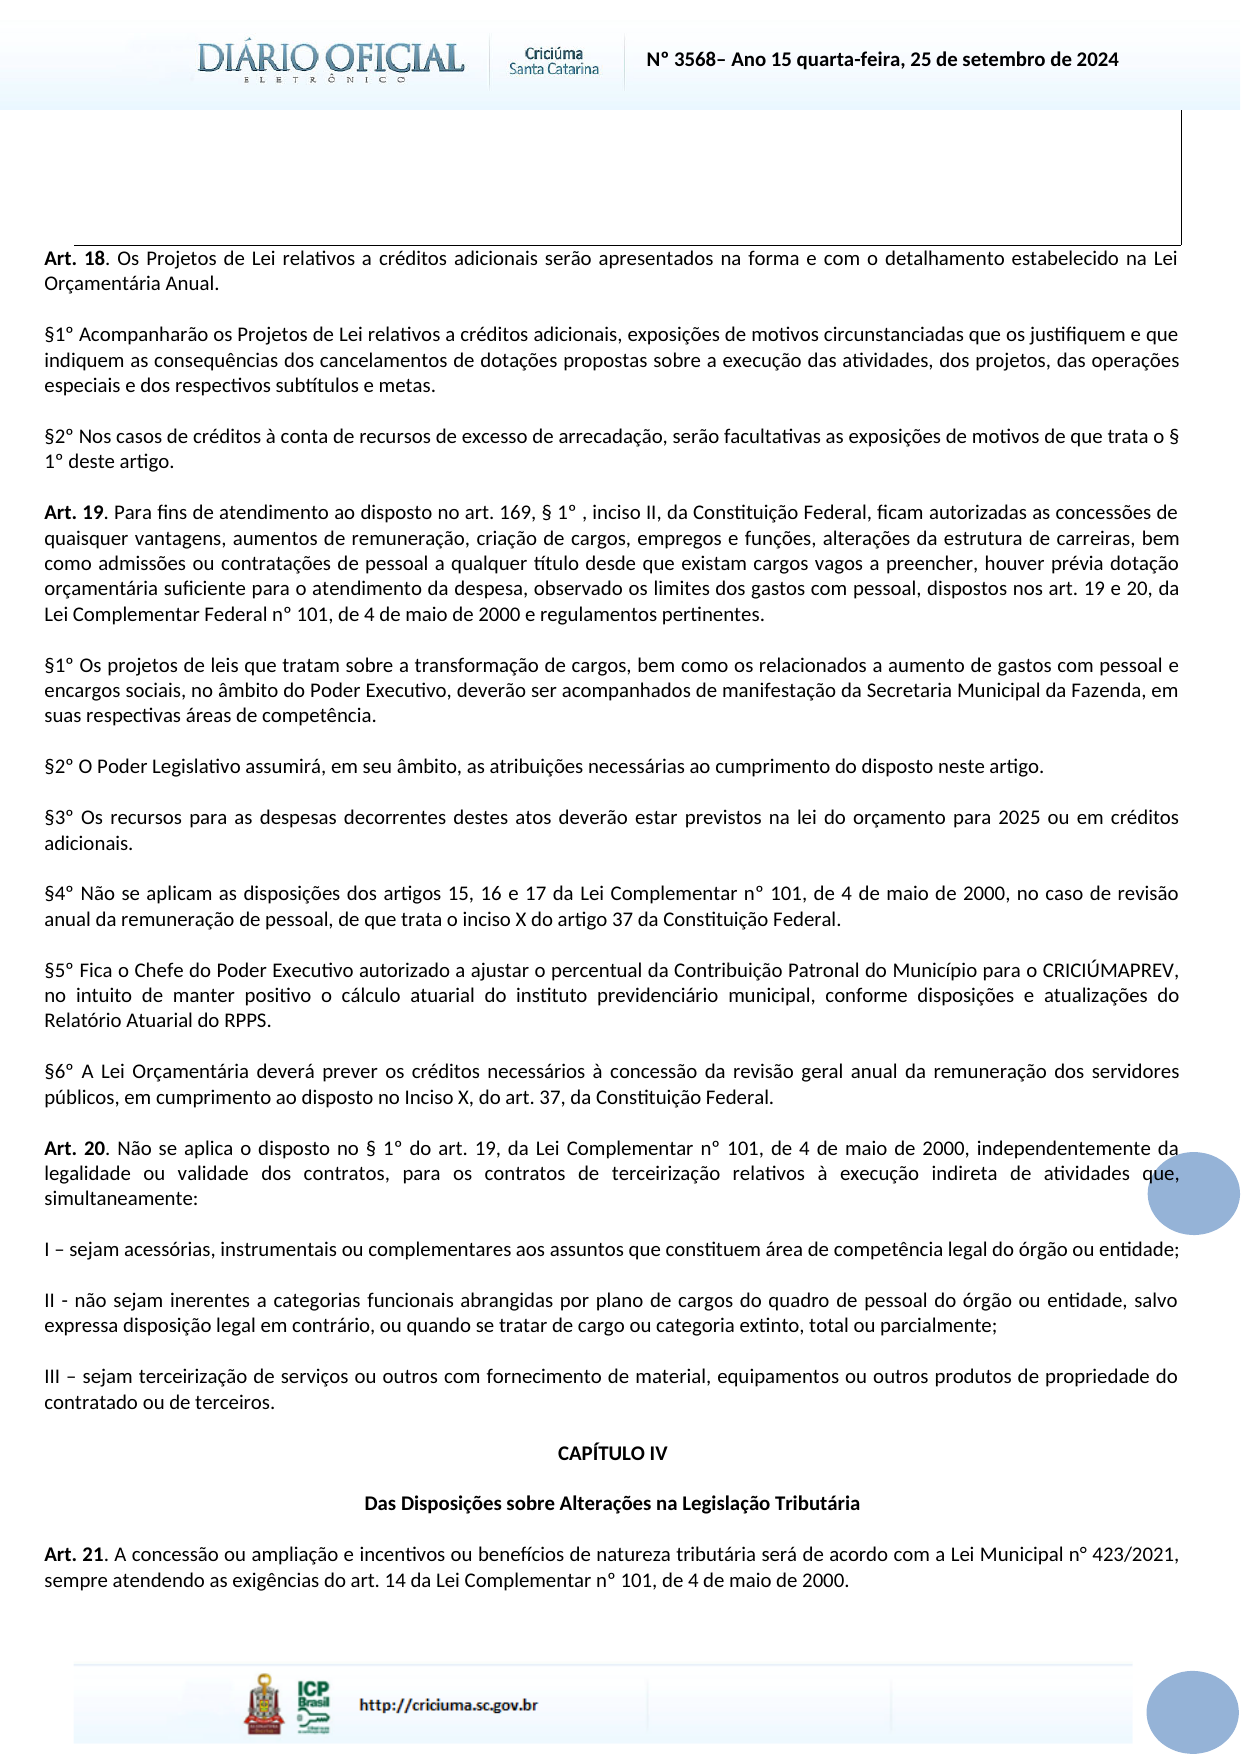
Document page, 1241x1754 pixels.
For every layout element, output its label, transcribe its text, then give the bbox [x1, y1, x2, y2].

list §1º Os projetos de leis que tratam sobre a transformação de cargos, bem como os relacionados a aumento de gastos com pessoal e encargos sociais, no âmbito do Poder Executivo, deverão ser acompanhados de manifestação da Secretaria Municipal da Fazenda, em suas respectivas áreas de competência. [44, 652, 1181, 728]
list §2º Nos casos de créditos à conta de recursos de excesso de arrecadação, serão facultativas as exposições de motivos de que trata o § 1º deste artigo. [44, 423, 1181, 474]
list Art. 19. Para fins de atendimento ao disposto no art. 169, § 1º , inciso II, da Constituição Federal, ficam autorizadas as concessões de quaisquer vantagens, aumentos de remuneração, criação de cargos, empregos e funções, alterações da estrutura de carreiras, bem como admissões ou contratações de pessoal a qualquer título desde que existam cargos vagos a preencher, houver prévia dotação orçamentária suficiente para o atendimento da despesa, observado os limites dos gastos com pessoal, dispostos nos art. 19 e 20, da Lei Complementar Federal nº 101, de 4 de maio de 2000 e regulamentos pertinentes. [44, 499, 1181, 626]
list III – sejam terceirização de serviços ou outros com fornecimento de material, equipamentos ou outros produtos de propriedade do contratado ou de terceiros. [44, 1363, 1181, 1414]
list Art. 18. Os Projetos de Lei relativos a créditos adicionais serão apresentados na forma e com o detalhamento estabelecido na Lei Orçamentária Anual. [44, 245, 1181, 296]
list §1º Acompanharão os Projetos de Lei relativos a créditos adicionais, exposições de motivos circunstanciadas que os justifiquem e que indiquem as consequências dos cancelamentos de dotações propostas sobre a execução das atividades, dos projetos, das operações especiais e dos respectivos subtítulos e metas. [44, 321, 1181, 398]
list II - não sejam inerentes a categorias funcionais abrangidas por plano de cargos do quadro de pessoal do órgão ou entidade, salvo expressa disposição legal em contrário, ou quando se tratar de cargo ou categoria extinto, total ou parcialmente; [44, 1287, 1181, 1338]
list §4º Não se aplicam as disposições dos artigos 15, 16 e 17 da Lei Complementar nº 101, de 4 de maio de 2000, no caso de revisão anual da remuneração de pessoal, de que trata o inciso X do artigo 37 da Constituição Federal. [44, 881, 1181, 931]
list Art. 20. Não se aplica o disposto no § 1º do art. 19, da Lei Complementar nº 101, de 4 de maio de 2000, independentemente da legalidade ou validade dos contratos, para os contratos de terceirização relativos à execução indireta de atividades que, simultaneamente: [44, 1135, 1181, 1211]
list §3º Os recursos para as despesas decorrentes destes atos deverão estar previstos na lei do orçamento para 2025 ou em créditos adicionais. [44, 804, 1181, 855]
list §2º O Poder Legislativo assumirá, em seu âmbito, as atribuições necessárias ao cumprimento do disposto neste artigo. [44, 753, 1181, 779]
list §5º Fica o Chefe do Poder Executivo autorizado a ajustar o percentual da Contribuição Patronal do Município para o CRICIÚMAPREV, no intuito de manter positivo o cálculo atuarial do instituto previdenciário municipal, conforme disposições e atualizações do Relatório Atuarial do RPPS. [44, 957, 1181, 1033]
list CAPÍTULO IV [44, 1440, 1181, 1465]
list Art. 21. A concessão ou ampliação e incentivos ou benefícios de natureza tributária será de acordo com a Lei Municipal n° 423/2021, sempre atendendo as exigências do art. 14 da Lei Complementar nº 101, de 4 de maio de 2000. [44, 1541, 1181, 1592]
list §6º A Lei Orçamentária deverá prever os créditos necessários à concessão da revisão geral anual da remuneração dos servidores públicos, em cumprimento ao disposto no Inciso X, do art. 37, da Constituição Federal. [44, 1058, 1181, 1109]
list Das Disposições sobre Alterações na Legislação Tributária [44, 1491, 1181, 1516]
list I – sejam acessórias, instrumentais ou complementares aos assuntos que constituem área de competência legal do órgão ou entidade; [44, 1236, 1181, 1262]
